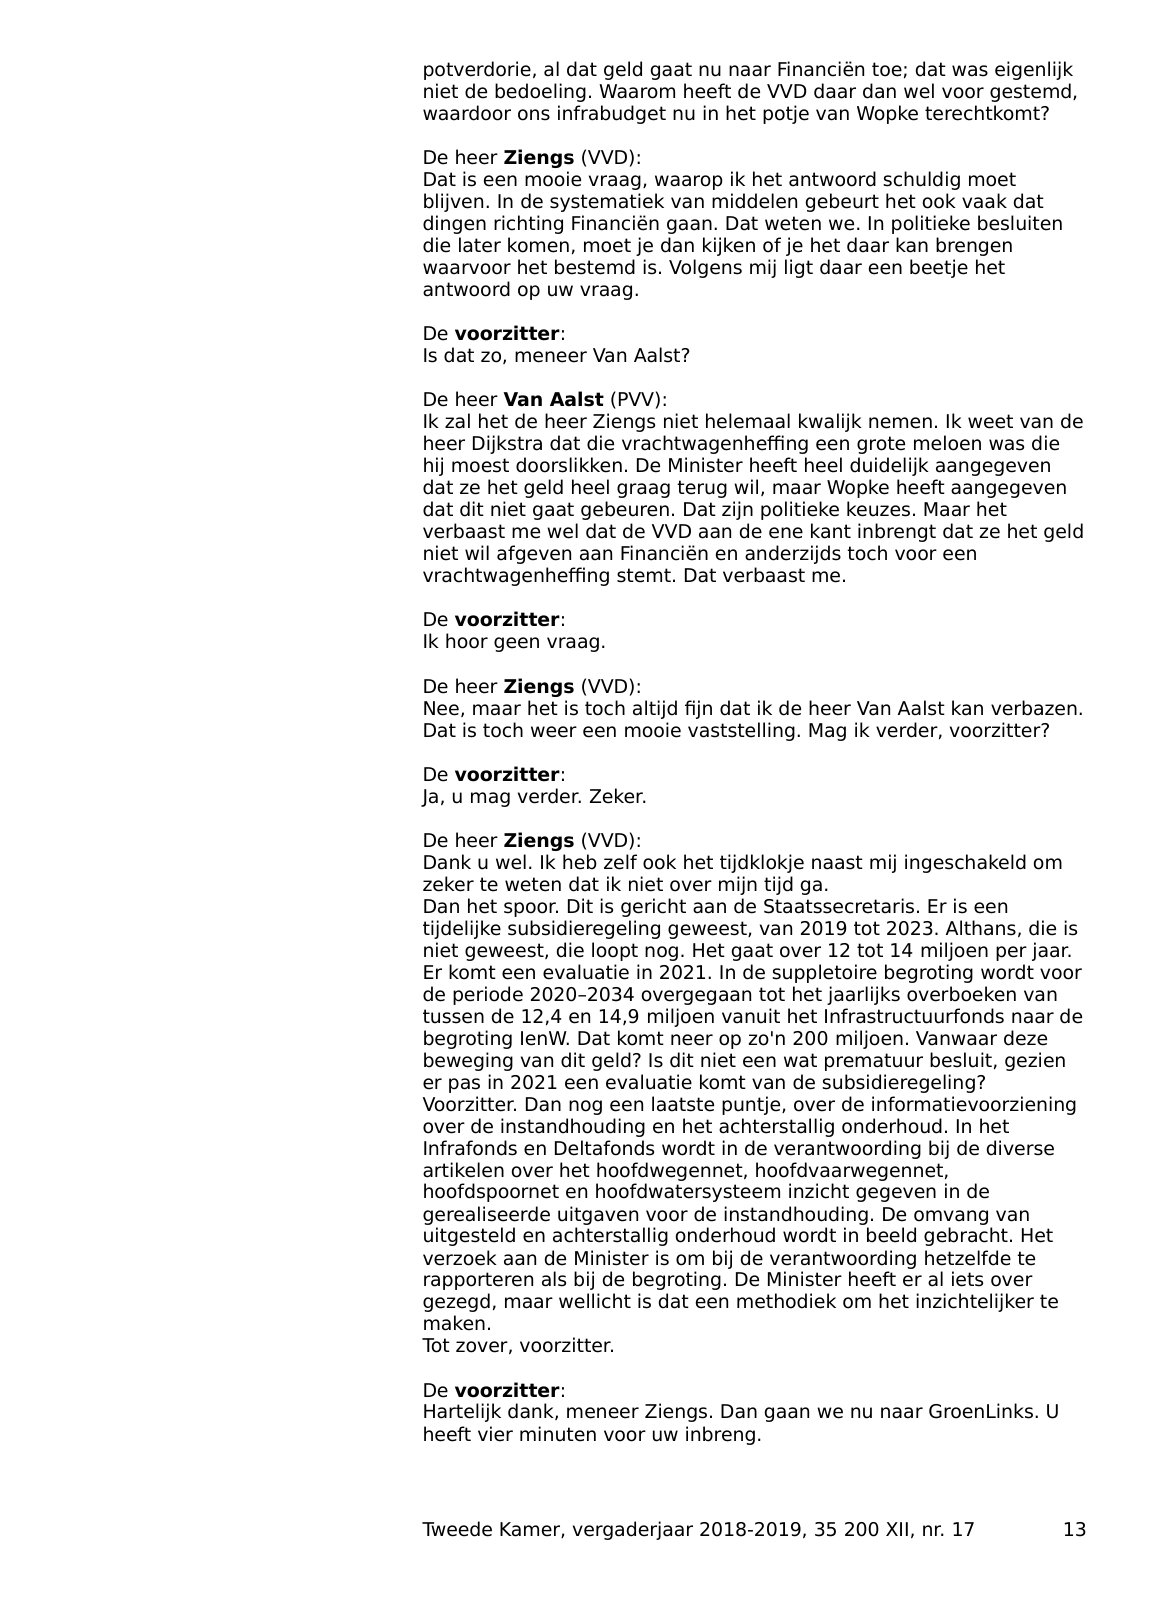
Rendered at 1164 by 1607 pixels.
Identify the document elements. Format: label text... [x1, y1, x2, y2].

text Hartelijk dank, meneer Ziengs. Dan gaan we nu naar GroenLinks. U heeft vier minuten voor uw inbreng. [422, 1401, 1087, 1445]
text De heer Van Aalst (PVV): [422, 389, 1087, 411]
text Nee, maar het is toch altijd fijn dat ik de heer Van Aalst kan verbazen. Dat is toch weer een mooie vaststelling. Mag ik verder, voorzitter? [422, 697, 1087, 741]
text Voorzitter. Dan nog een laatste puntje, over de informatievoorziening over de instandhouding en het achterstallig onderhoud. In het Infrafonds en Deltafonds wordt in de verantwoording bij de diverse artikelen over het hoofdwegennet, hoofdvaarwegennet, hoofdspoornet en hoofdwatersysteem inzicht gegeven in de gerealiseerde uitgaven voor de instandhouding. De omvang van uitgesteld en achterstallig onderhoud wordt in beeld gebracht. Het verzoek aan de Minister is om bij de verantwoording hetzelfde te rapporteren als bij de begroting. De Minister heeft er al iets over gezegd, maar wellicht is dat een methodiek om het inzichtelijker te maken. [422, 1093, 1087, 1335]
text De heer Ziengs (VVD): [422, 830, 1087, 852]
text De voorzitter: [422, 764, 1087, 786]
text Ik hoor geen vraag. [422, 631, 1087, 653]
text Ja, u mag verder. Zeker. [422, 786, 1087, 808]
text Dan het spoor. Dit is gericht aan de Staatssecretaris. Er is een tijdelijke subsidieregeling geweest, van 2019 tot 2023. Althans, die is niet geweest, die loopt nog. Het gaat over 12 tot 14 miljoen per jaar. Er komt een evaluatie in 2021. In de suppletoire begroting wordt voor de periode 2020–2034 overgegaan tot het jaarlijks overboeken van tussen de 12,4 en 14,9 miljoen vanuit het Infrastructuurfonds naar de begroting IenW. Dat komt neer op zo'n 200 miljoen. Vanwaar deze beweging van dit geld? Is dit niet een wat prematuur besluit, gezien er pas in 2021 een evaluatie komt van de subsidieregeling? [422, 896, 1087, 1093]
text De heer Ziengs (VVD): [422, 676, 1087, 697]
text Tot zover, voorzitter. [422, 1335, 1087, 1357]
text De voorzitter: [422, 1379, 1087, 1401]
text De heer Ziengs (VVD): [422, 147, 1087, 169]
text Is dat zo, meneer Van Aalst? [422, 345, 1087, 367]
text De voorzitter: [422, 323, 1087, 345]
text potverdorie, al dat geld gaat nu naar Financiën toe; dat was eigenlijk niet de bedoeling. Waarom heeft de VVD daar dan wel voor gestemd, waardoor ons infrabudget nu in het potje van Wopke terechtkomt? [422, 59, 1087, 125]
text De voorzitter: [422, 609, 1087, 631]
text Dank u wel. Ik heb zelf ook het tijdklokje naast mij ingeschakeld om zeker te weten dat ik niet over mijn tijd ga. [422, 852, 1087, 896]
text Ik zal het de heer Ziengs niet helemaal kwalijk nemen. Ik weet van de heer Dijkstra dat die vrachtwagenheffing een grote meloen was die hij moest doorslikken. De Minister heeft heel duidelijk aangegeven dat ze het geld heel graag terug wil, maar Wopke heeft aangegeven dat dit niet gaat gebeuren. Dat zijn politieke keuzes. Maar het verbaast me wel dat de VVD aan de ene kant inbrengt dat ze het geld niet wil afgeven aan Financiën en anderzijds toch voor een vrachtwagenheffing stemt. Dat verbaast me. [422, 411, 1087, 587]
text Dat is een mooie vraag, waarop ik het antwoord schuldig moet blijven. In de systematiek van middelen gebeurt het ook vaak dat dingen richting Financiën gaan. Dat weten we. In politieke besluiten die later komen, moet je dan kijken of je het daar kan brengen waarvoor het bestemd is. Volgens mij ligt daar een beetje het antwoord op uw vraag. [422, 169, 1087, 301]
